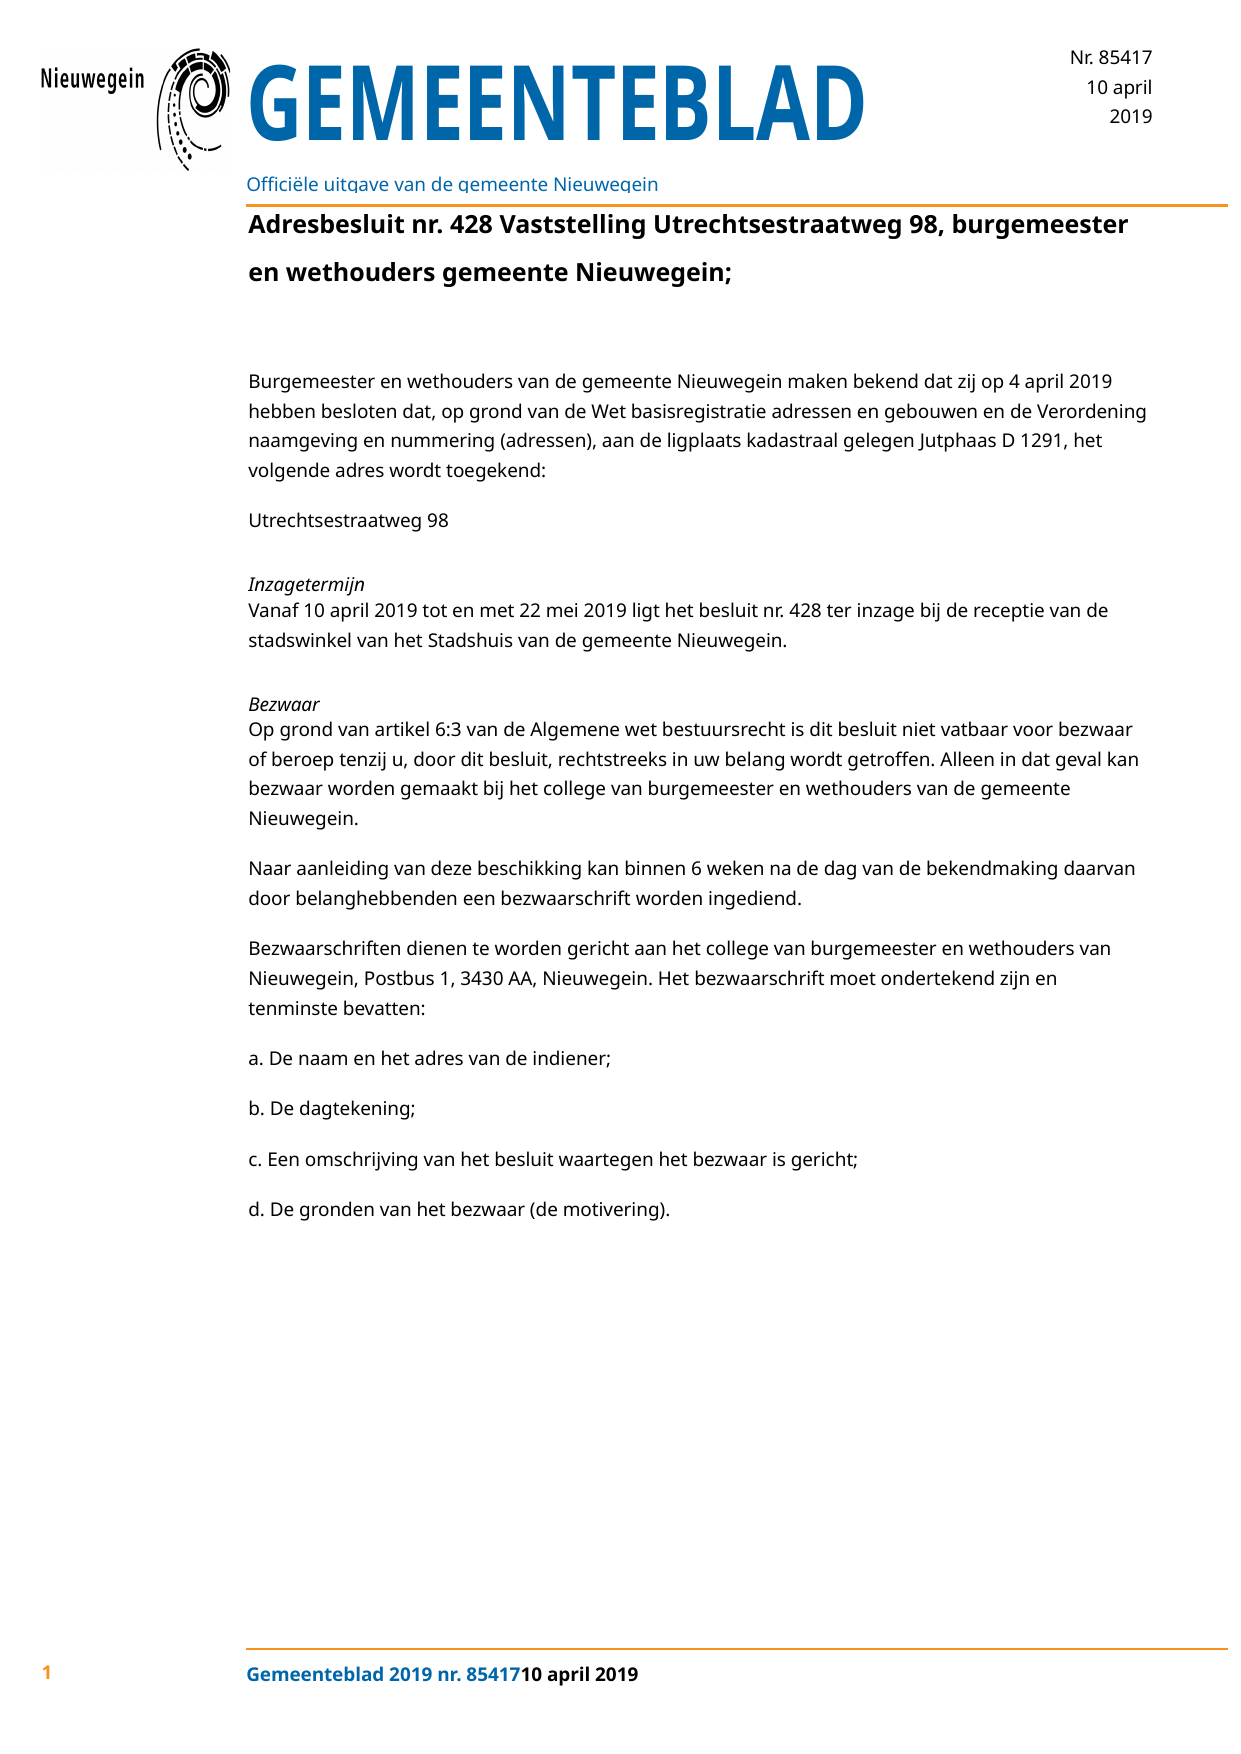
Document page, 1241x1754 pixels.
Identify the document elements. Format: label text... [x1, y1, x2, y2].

text b. De dagtekening; [248, 1096, 1152, 1121]
text Naar aanleiding van deze beschikking kan binnen 6 weken na de dag van de bekendmaking daarvan door belanghebbenden een bezwaarschrift worden ingediend. [248, 856, 1152, 911]
text Op grond van artikel 6:3 van de Algemene wet bestuursrecht is dit besluit niet vatbaar voor bezwaar of beroep tenzij u, door dit besluit, rechtstreeks in uw belang wordt getroffen. Alleen in dat geval kan bezwaar worden gemaakt bij het college van burgemeester en wethouders van de gemeente Nieuwegein. [248, 716, 1152, 831]
text a. De naam en het adres van de indiener; [248, 1045, 1152, 1071]
text c. Een omschrijving van het besluit waartegen het bezwaar is gericht; [248, 1146, 1152, 1172]
text Bezwaar [248, 691, 1152, 716]
text Adresbesluit nr. 428 Vaststelling Utrechtsestraatweg 98, burgemeester en wethouders gemeente Nieuwegein; [248, 207, 1152, 288]
text d. De gronden van het bezwaar (de motivering). [248, 1196, 1152, 1222]
text Vanaf 10 april 2019 tot en met 22 mei 2019 ligt het besluit nr. 428 ter inzage bij de receptie van de stadswinkel van het Stadshuis van de gemeente Nieuwegein. [248, 597, 1152, 652]
picture [41, 47, 231, 172]
text Bezwaarschriften dienen te worden gericht aan het college van burgemeester en wethouders van Nieuwegein, Postbus 1, 3430 AA, Nieuwegein. Het bezwaarschrift moet ondertekend zijn en tenminste bevatten: [248, 936, 1152, 1021]
text Burgemeester en wethouders van de gemeente Nieuwegein maken bekend dat zij op 4 april 2019 hebben besloten dat, op grond van de Wet basisregistratie adressen en gebouwen en de Verordening naamgeving en nummering (adressen), aan de ligplaats kadastraal gelegen Jutphaas D 1291, het volgende adres wordt toegekend: [248, 368, 1152, 483]
text Inzagetermijn [248, 571, 1152, 597]
text Utrechtsestraatweg 98 [248, 507, 1152, 533]
